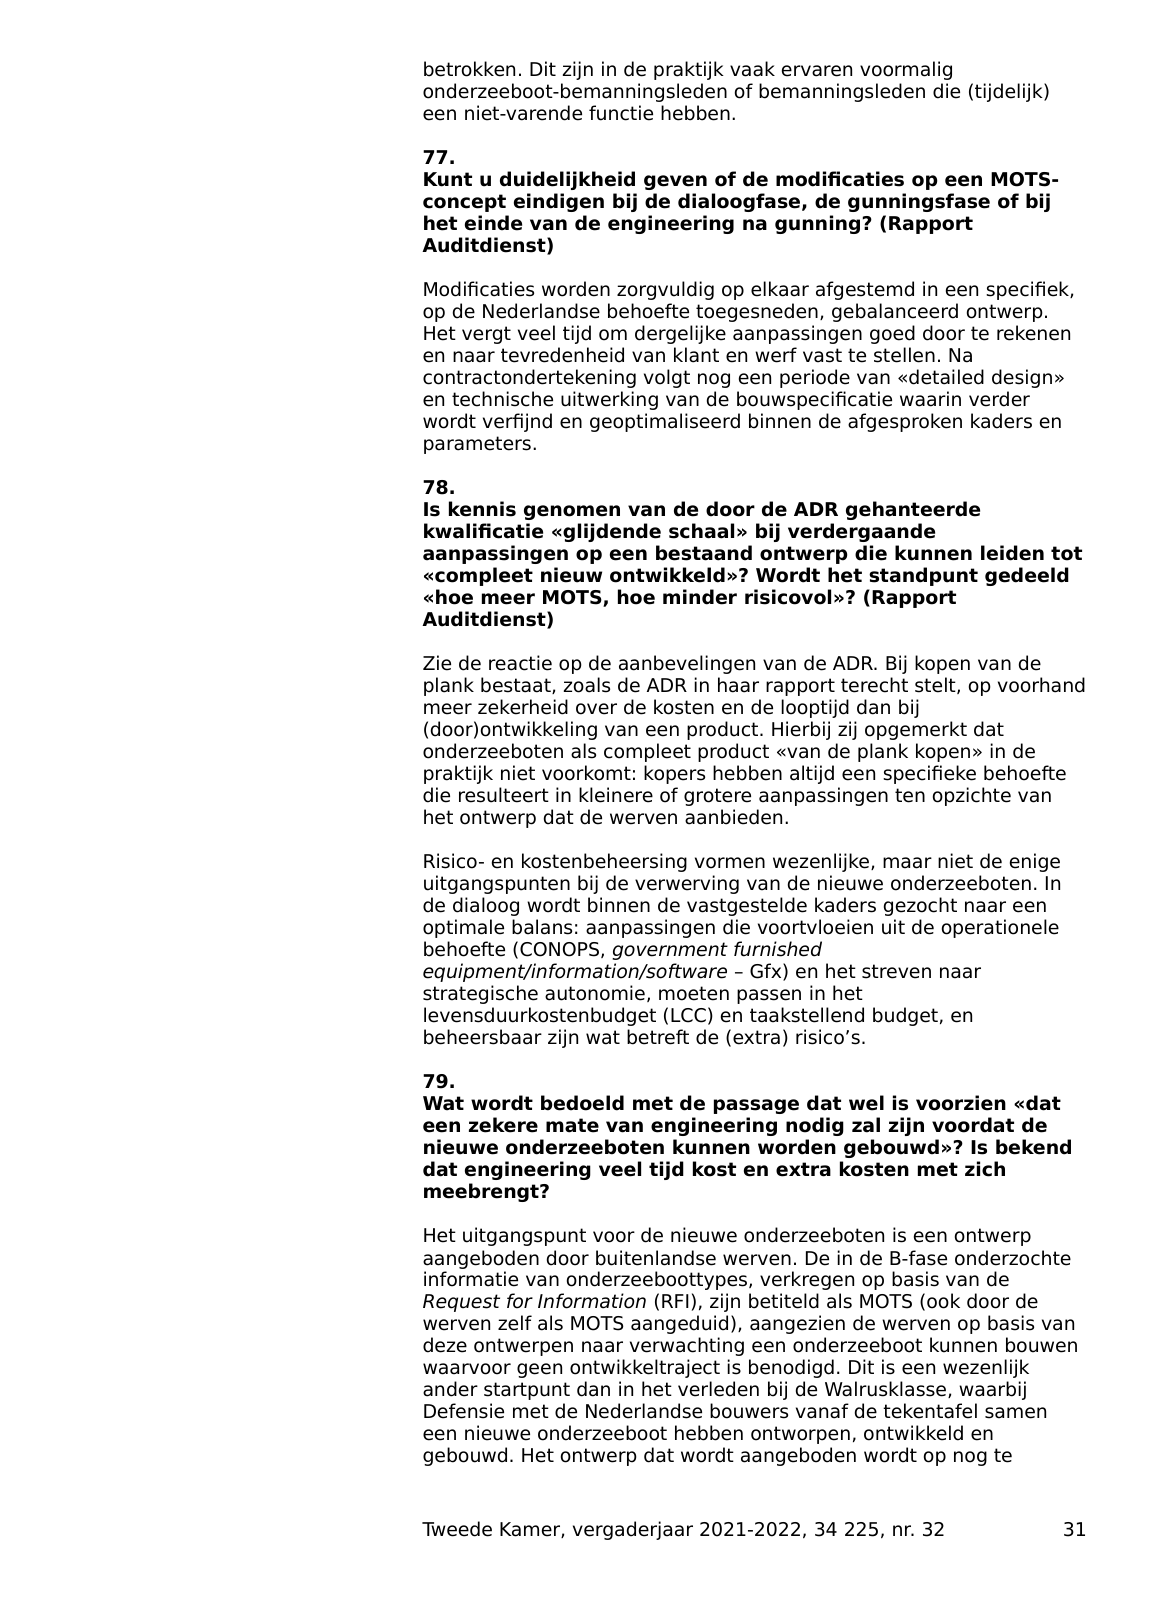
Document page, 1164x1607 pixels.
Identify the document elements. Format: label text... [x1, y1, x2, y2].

text Zie de reactie op de aanbevelingen van de ADR. Bij kopen van de plank bestaat, zoals de ADR in haar rapport terecht stelt, op voorhand meer zekerheid over de kosten en de looptijd dan bij (door)ontwikkeling van een product. Hierbij zij opgemerkt dat onderzeeboten als compleet product «van de plank kopen» in de praktijk niet voorkomt: kopers hebben altijd een specifieke behoefte die resulteert in kleinere of grotere aanpassingen ten opzichte van het ontwerp dat de werven aanbieden. [422, 653, 1087, 829]
text Wat wordt bedoeld met de passage dat wel is voorzien «dat een zekere mate van engineering nodig zal zijn voordat de nieuwe onderzeeboten kunnen worden gebouwd»? Is bekend dat engineering veel tijd kost en extra kosten met zich meebrengt? [422, 1093, 1087, 1203]
text Kunt u duidelijkheid geven of de modificaties op een MOTS-concept eindigen bij de dialoogfase, de gunningsfase of bij het einde van de engineering na gunning? (Rapport Auditdienst) [422, 169, 1087, 257]
text Is kennis genomen van de door de ADR gehanteerde kwalificatie «glijdende schaal» bij verdergaande aanpassingen op een bestaand ontwerp die kunnen leiden tot «compleet nieuw ontwikkeld»? Wordt het standpunt gedeeld «hoe meer MOTS, hoe minder risicovol»? (Rapport Auditdienst) [422, 499, 1087, 631]
text 78. [422, 477, 1087, 499]
text betrokken. Dit zijn in de praktijk vaak ervaren voormalig onderzeeboot-bemanningsleden of bemanningsleden die (tijdelijk) een niet-varende functie hebben. [422, 59, 1087, 125]
text Modificaties worden zorgvuldig op elkaar afgestemd in een specifiek, op de Nederlandse behoefte toegesneden, gebalanceerd ontwerp. Het vergt veel tijd om dergelijke aanpassingen goed door te rekenen en naar tevredenheid van klant en werf vast te stellen. Na contractondertekening volgt nog een periode van «detailed design» en technische uitwerking van de bouwspecificatie waarin verder wordt verfijnd en geoptimaliseerd binnen de afgesproken kaders en parameters. [422, 279, 1087, 455]
text Het uitgangspunt voor de nieuwe onderzeeboten is een ontwerp aangeboden door buitenlandse werven. De in de B-fase onderzochte informatie van onderzeeboottypes, verkregen op basis van de Request for Information (RFI), zijn betiteld als MOTS (ook door de werven zelf als MOTS aangeduid), aangezien de werven op basis van deze ontwerpen naar verwachting een onderzeeboot kunnen bouwen waarvoor geen ontwikkeltraject is benodigd. Dit is een wezenlijk ander startpunt dan in het verleden bij de Walrusklasse, waarbij Defensie met de Nederlandse bouwers vanaf de tekentafel samen een nieuwe onderzeeboot hebben ontworpen, ontwikkeld en gebouwd. Het ontwerp dat wordt aangeboden wordt op nog te [422, 1225, 1087, 1467]
text 77. [422, 147, 1087, 169]
text Risico- en kostenbeheersing vormen wezenlijke, maar niet de enige uitgangspunten bij de verwerving van de nieuwe onderzeeboten. In de dialoog wordt binnen de vastgestelde kaders gezocht naar een optimale balans: aanpassingen die voortvloeien uit de operationele behoefte (CONOPS, government furnished equipment/information/software – Gfx) en het streven naar strategische autonomie, moeten passen in het levensduurkostenbudget (LCC) en taakstellend budget, en beheersbaar zijn wat betreft de (extra) risico’s. [422, 851, 1087, 1049]
text 79. [422, 1071, 1087, 1093]
